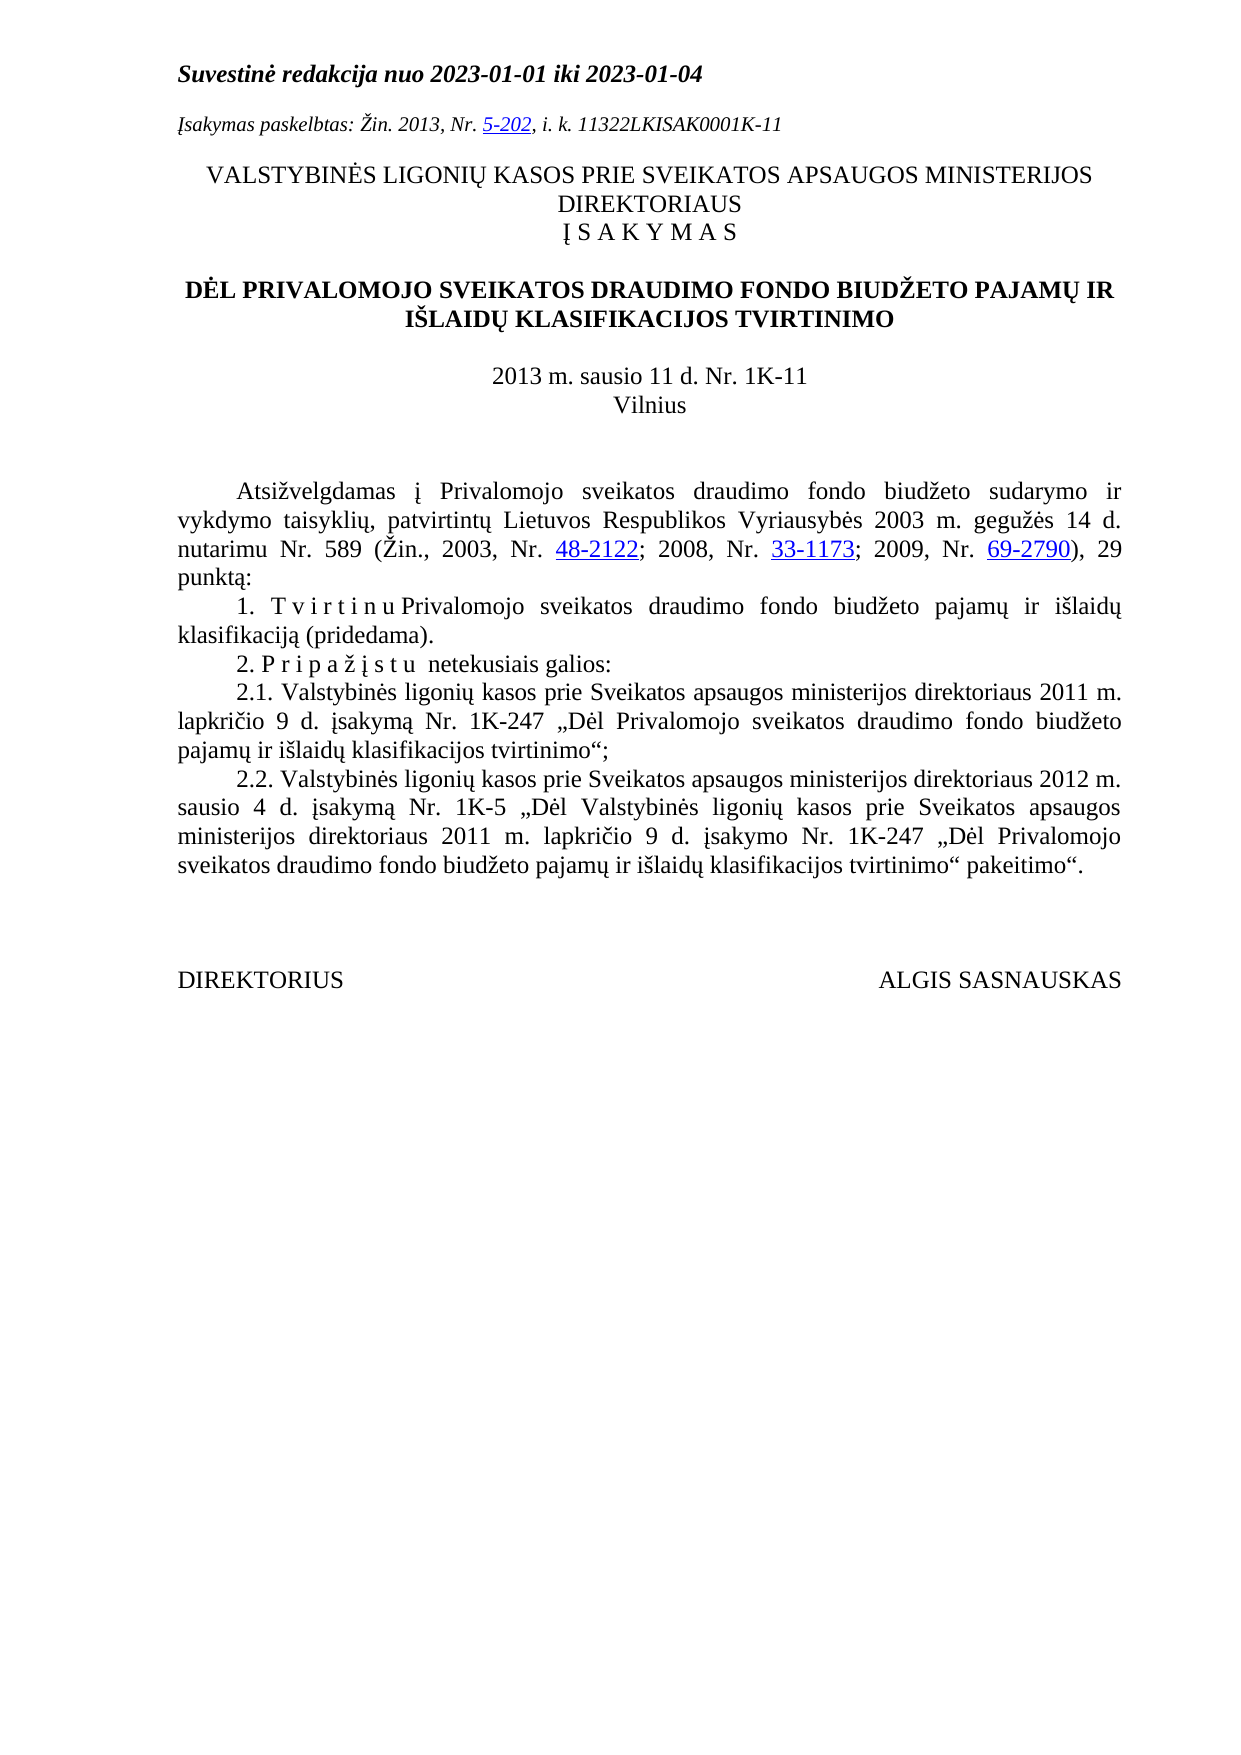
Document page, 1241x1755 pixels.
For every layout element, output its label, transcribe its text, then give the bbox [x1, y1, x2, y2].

text Direktorius Algis Sasnauskas [177, 965, 1122, 994]
text Suvestinė redakcija nuo 2023-01-01 iki 2023-01-04 [177, 59, 1122, 88]
text 2.2. Valstybinės ligonių kasos prie Sveikatos apsaugos ministerijos direktoriaus 2012 m. sausio 4 d. įsakymą Nr. 1K-5 „Dėl Valstybinės ligonių kasos prie Sveikatos apsaugos ministerijos direktoriaus 2011 m. lapkričio 9 d. įsakymo Nr. 1K-247 „Dėl Privalomojo sveikatos draudimo fondo biudžeto pajamų ir išlaidų klasifikacijos tvirtinimo“ pakeitimo“. [177, 764, 1122, 879]
text Į S A K Y M A S [177, 217, 1122, 246]
text 2. Pripažįstu netekusiais galios: [177, 649, 1122, 677]
text DĖL PRIVALOMOJO SVEIKATOS DRAUDIMO FONDO BIUDŽETO PAJAMŲ IR IŠLAIDŲ KLASIFIKACIJOS TVIRTINIMO [177, 275, 1122, 332]
text 2013 m. sausio 11 d. Nr. 1K-11 [177, 361, 1122, 390]
text 1. TvirtinuPrivalomojo sveikatos draudimo fondo biudžeto pajamų ir išlaidų klasifikaciją (pridedama). [177, 591, 1122, 649]
text Įsakymas paskelbtas: Žin. 2013, Nr. 5-202, i. k. 11322LKISAK0001K-11 [177, 112, 1122, 136]
text 2.1. Valstybinės ligonių kasos prie Sveikatos apsaugos ministerijos direktoriaus 2011 m. lapkričio 9 d. įsakymą Nr. 1K-247 „Dėl Privalomojo sveikatos draudimo fondo biudžeto pajamų ir išlaidų klasifikacijos tvirtinimo“; [177, 677, 1122, 764]
text Vilnius [177, 390, 1122, 419]
text Atsižvelgdamas į Privalomojo sveikatos draudimo fondo biudžeto sudarymo ir vykdymo taisyklių, patvirtintų Lietuvos Respublikos Vyriausybės 2003 m. gegužės 14 d. nutarimu Nr. 589 (Žin., 2003, Nr. 48-2122; 2008, Nr. 33-1173; 2009, Nr. 69-2790), 29 punktą: [177, 476, 1122, 591]
text VALSTYBINĖS LIGONIŲ KASOS PRIE SVEIKATOS APSAUGOS MINISTERIJOS DIREKTORIAUS [177, 160, 1122, 217]
